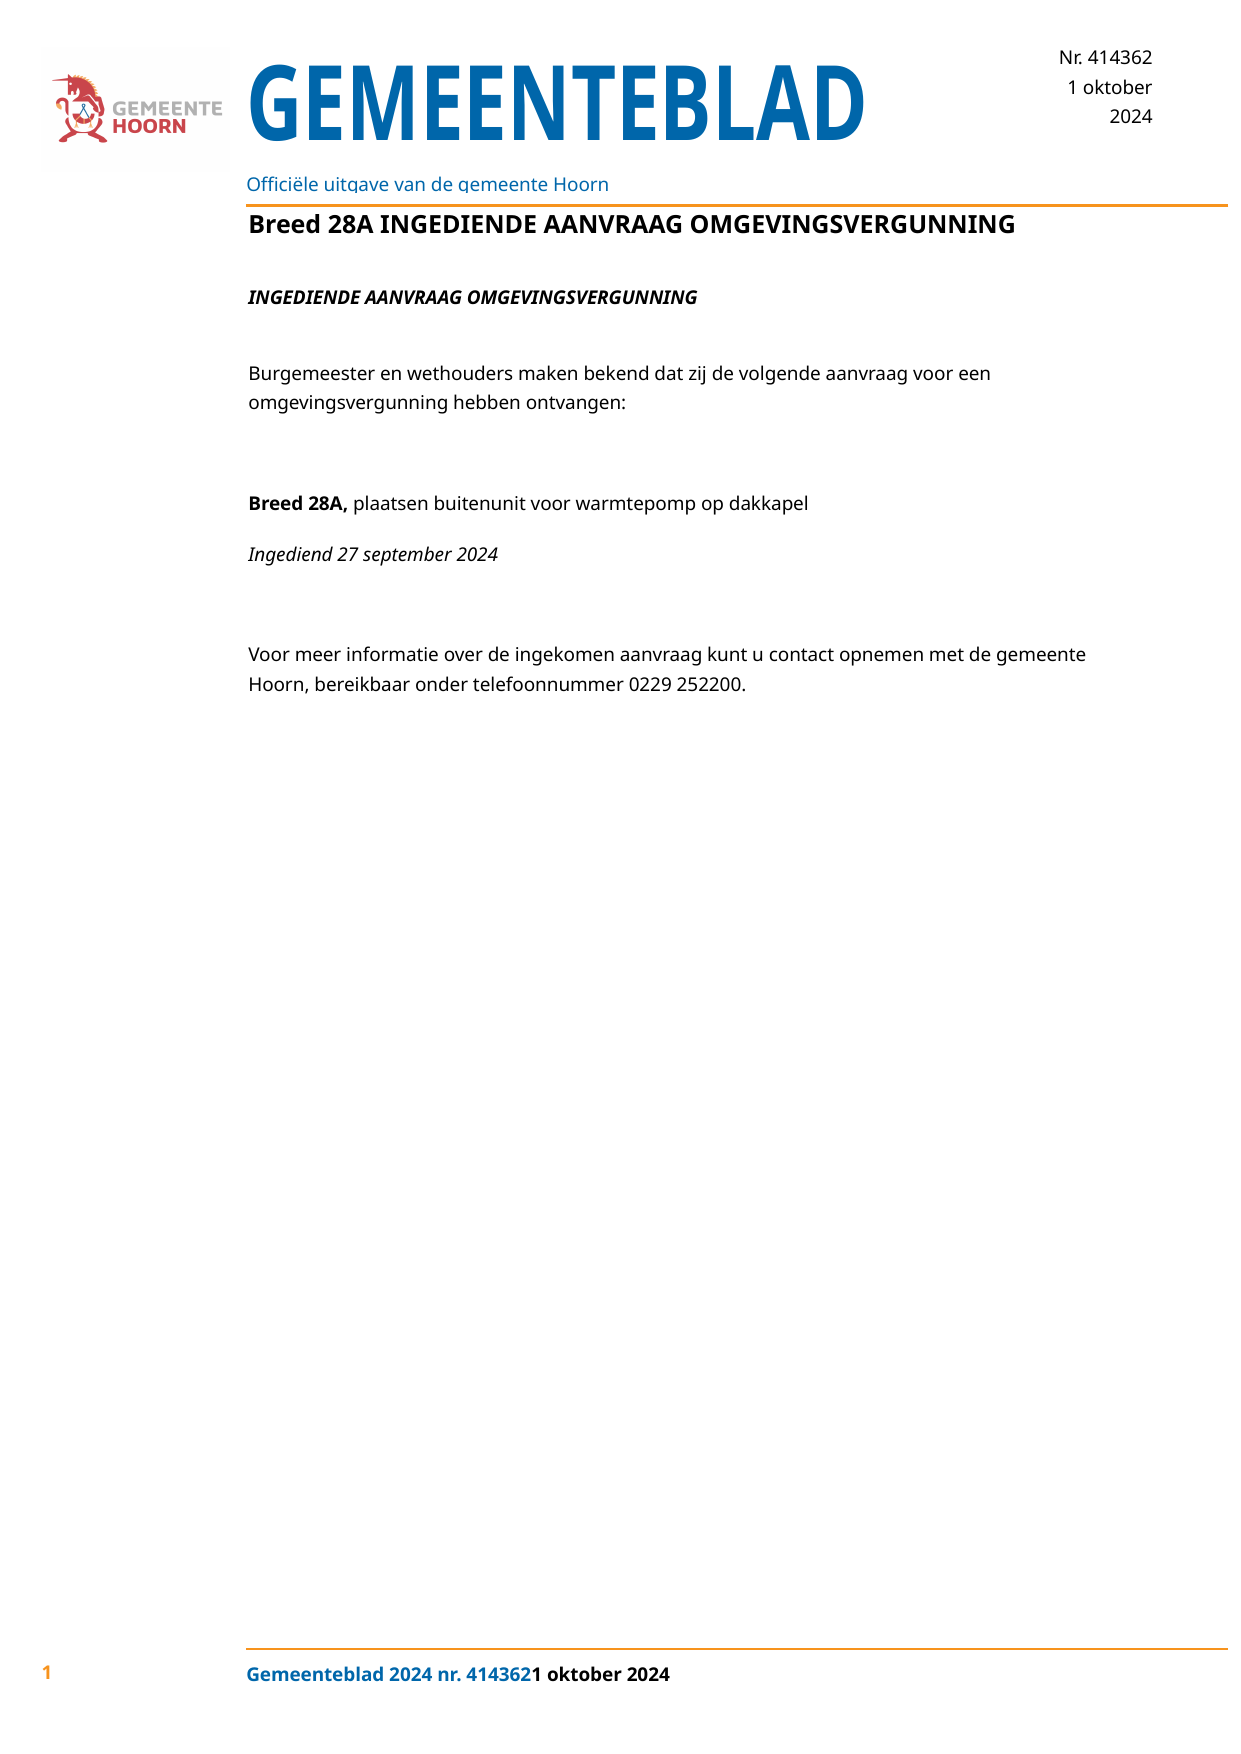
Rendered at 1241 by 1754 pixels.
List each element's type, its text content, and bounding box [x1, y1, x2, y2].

text Voor meer informatie over de ingekomen aanvraag kunt u contact opnemen met de gemeente Hoorn, bereikbaar onder telefoonnummer 0229 252200. [248, 642, 1152, 697]
picture [41, 47, 231, 172]
text INGEDIENDE AANVRAAG OMGEVINGSVERGUNNING [248, 284, 1152, 309]
text Breed 28A, plaatsen buitenunit voor warmtepomp op dakkapel [248, 490, 1152, 516]
text Ingediend 27 september 2024 [248, 541, 1152, 567]
text Burgemeester en wethouders maken bekend dat zij de volgende aanvraag voor een omgevingsvergunning hebben ontvangen: [248, 360, 1152, 415]
text Breed 28A INGEDIENDE AANVRAAG OMGEVINGSVERGUNNING [248, 207, 1152, 241]
